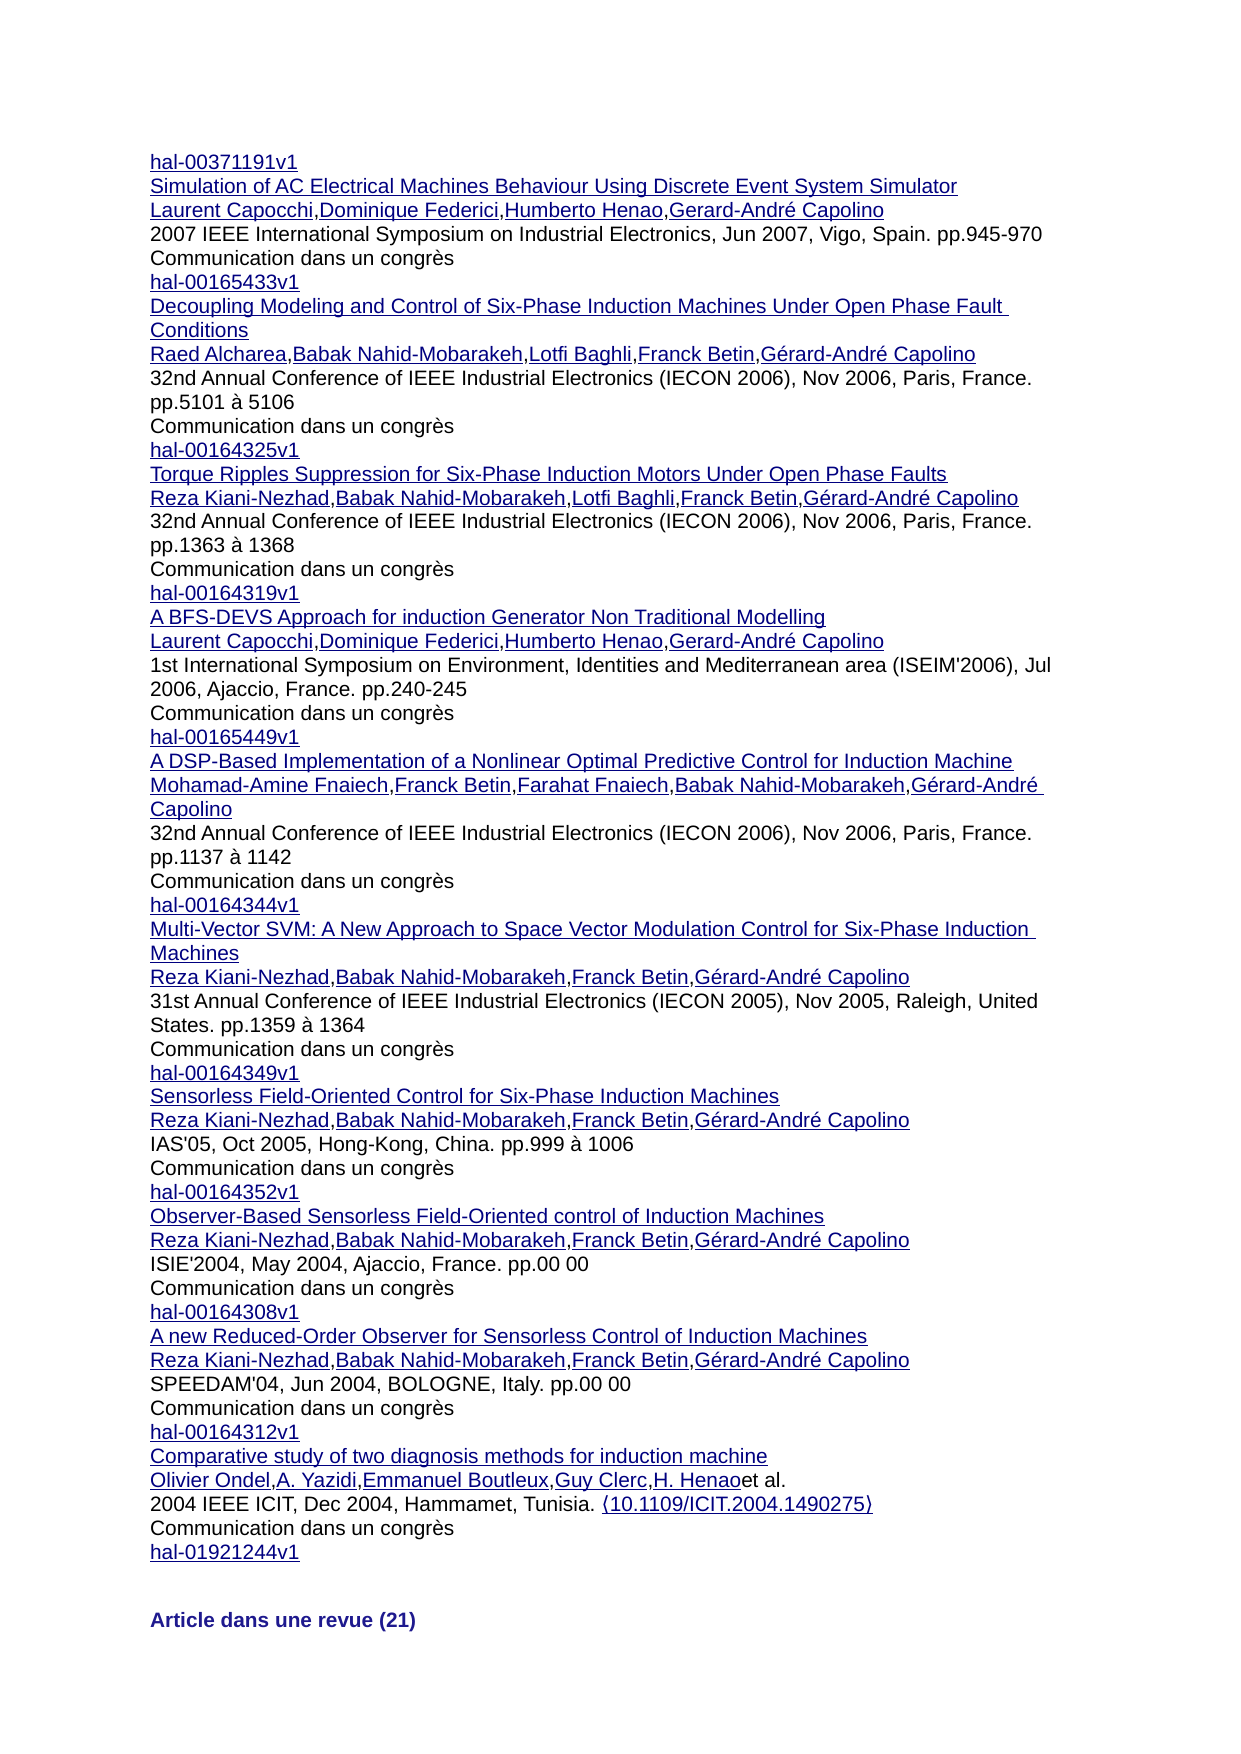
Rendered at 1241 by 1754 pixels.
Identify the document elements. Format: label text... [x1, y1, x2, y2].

table_cell Observer-Based Sensorless Field-Oriented control of Induction Machines Reza Kiani-Nezhad,Babak Nahid-Mobarakeh,Franck Betin,Gérard-André Capolino ISIE'2004, May 2004, Ajaccio, France. pp.00 00 Communication dans un congrès hal-00164308v1 [150, 1204, 1090, 1324]
table_cell Decoupling Modeling and Control of Six-Phase Induction Machines Under Open Phase Fault Conditions Raed Alcharea,Babak Nahid-Mobarakeh,Lotfi Baghli,Franck Betin,Gérard-André Capolino 32nd Annual Conference of IEEE Industrial Electronics (IECON 2006), Nov 2006, Paris, France. pp.5101 à 5106 Communication dans un congrès hal-00164325v1 [150, 294, 1090, 461]
table_cell A DSP-Based Implementation of a Nonlinear Optimal Predictive Control for Induction Machine Mohamad-Amine Fnaiech,Franck Betin,Farahat Fnaiech,Babak Nahid-Mobarakeh,Gérard-André Capolino 32nd Annual Conference of IEEE Industrial Electronics (IECON 2006), Nov 2006, Paris, France. pp.1137 à 1142 Communication dans un congrès hal-00164344v1 [150, 749, 1090, 917]
table_cell Comparative study of two diagnosis methods for induction machine Olivier Ondel,A. Yazidi,Emmanuel Boutleux,Guy Clerc,H. Henaoet al. 2004 IEEE ICIT, Dec 2004, Hammamet, Tunisia. ⟨10.1109/ICIT.2004.1490275⟩ Communication dans un congrès hal-01921244v1 [150, 1444, 1090, 1563]
subtitle Article dans une revue (21) [150, 1608, 1090, 1632]
table_cell A new Reduced-Order Observer for Sensorless Control of Induction Machines Reza Kiani-Nezhad,Babak Nahid-Mobarakeh,Franck Betin,Gérard-André Capolino SPEEDAM'04, Jun 2004, BOLOGNE, Italy. pp.00 00 Communication dans un congrès hal-00164312v1 [150, 1324, 1090, 1444]
table_cell hal-00371191v1 [150, 150, 1090, 174]
table_cell Multi-Vector SVM: A New Approach to Space Vector Modulation Control for Six-Phase Induction Machines Reza Kiani-Nezhad,Babak Nahid-Mobarakeh,Franck Betin,Gérard-André Capolino 31st Annual Conference of IEEE Industrial Electronics (IECON 2005), Nov 2005, Raleigh, United States. pp.1359 à 1364 Communication dans un congrès hal-00164349v1 [150, 917, 1090, 1084]
table_cell Simulation of AC Electrical Machines Behaviour Using Discrete Event System Simulator Laurent Capocchi,Dominique Federici,Humberto Henao,Gerard-André Capolino 2007 IEEE International Symposium on Industrial Electronics, Jun 2007, Vigo, Spain. pp.945-970 Communication dans un congrès hal-00165433v1 [150, 174, 1090, 294]
table_cell Torque Ripples Suppression for Six-Phase Induction Motors Under Open Phase Faults Reza Kiani-Nezhad,Babak Nahid-Mobarakeh,Lotfi Baghli,Franck Betin,Gérard-André Capolino 32nd Annual Conference of IEEE Industrial Electronics (IECON 2006), Nov 2006, Paris, France. pp.1363 à 1368 Communication dans un congrès hal-00164319v1 [150, 461, 1090, 605]
table_cell Sensorless Field-Oriented Control for Six-Phase Induction Machines Reza Kiani-Nezhad,Babak Nahid-Mobarakeh,Franck Betin,Gérard-André Capolino IAS'05, Oct 2005, Hong-Kong, China. pp.999 à 1006 Communication dans un congrès hal-00164352v1 [150, 1084, 1090, 1204]
table_cell A BFS-DEVS Approach for induction Generator Non Traditional Modelling Laurent Capocchi,Dominique Federici,Humberto Henao,Gerard-André Capolino 1st International Symposium on Environment, Identities and Mediterranean area (ISEIM'2006), Jul 2006, Ajaccio, France. pp.240-245 Communication dans un congrès hal-00165449v1 [150, 605, 1090, 749]
